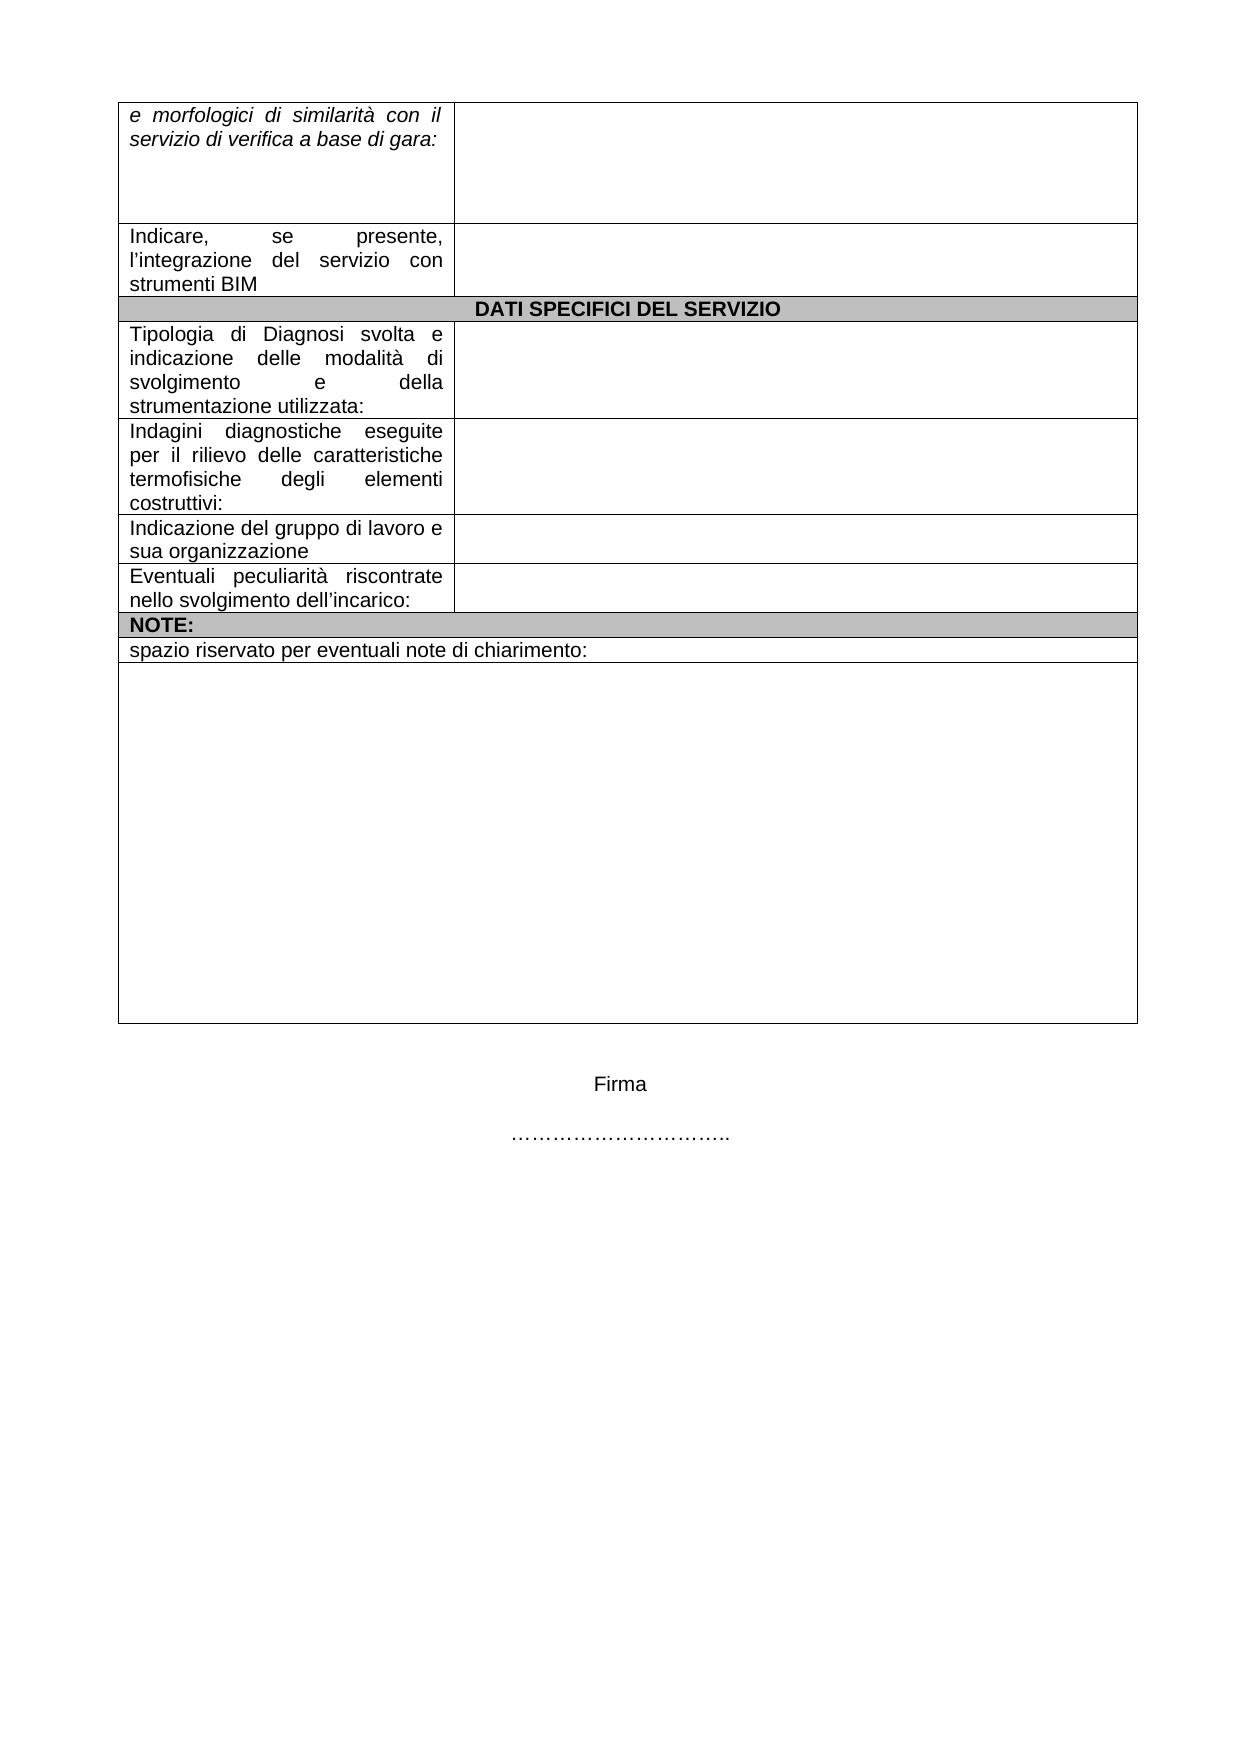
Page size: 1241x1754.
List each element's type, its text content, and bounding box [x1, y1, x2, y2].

table_cell [455, 103, 1137, 223]
table_cell NOTE: [119, 613, 1137, 637]
table_cell [455, 515, 1137, 563]
table_cell DATI SPECIFICI DEL SERVIZIO [119, 297, 1137, 321]
table_cell e morfologici di similarità con il servizio di verifica a base di gara: [119, 103, 454, 223]
table_cell [119, 663, 1137, 1023]
table_cell [455, 419, 1137, 514]
table_cell Indicare, se presente, l’integrazione del servizio con strumenti BIM [119, 224, 454, 296]
text Firma [118, 1072, 1122, 1096]
table_cell [455, 564, 1137, 612]
table_cell Tipologia di Diagnosi svolta e indicazione delle modalità di svolgimento e della strumentazione utilizzata: [119, 322, 454, 417]
table_cell Indagini diagnostiche eseguite per il rilievo delle caratteristiche termofisiche degli elementi costruttivi: [119, 419, 454, 514]
table_cell Indicazione del gruppo di lavoro e sua organizzazione [119, 515, 454, 563]
table_cell Eventuali peculiarità riscontrate nello svolgimento dell’incarico: [119, 564, 454, 612]
text ………………………….. [118, 1120, 1122, 1144]
table_cell [455, 322, 1137, 417]
table_cell spazio riservato per eventuali note di chiarimento: [119, 638, 1137, 662]
table_cell [455, 224, 1137, 296]
